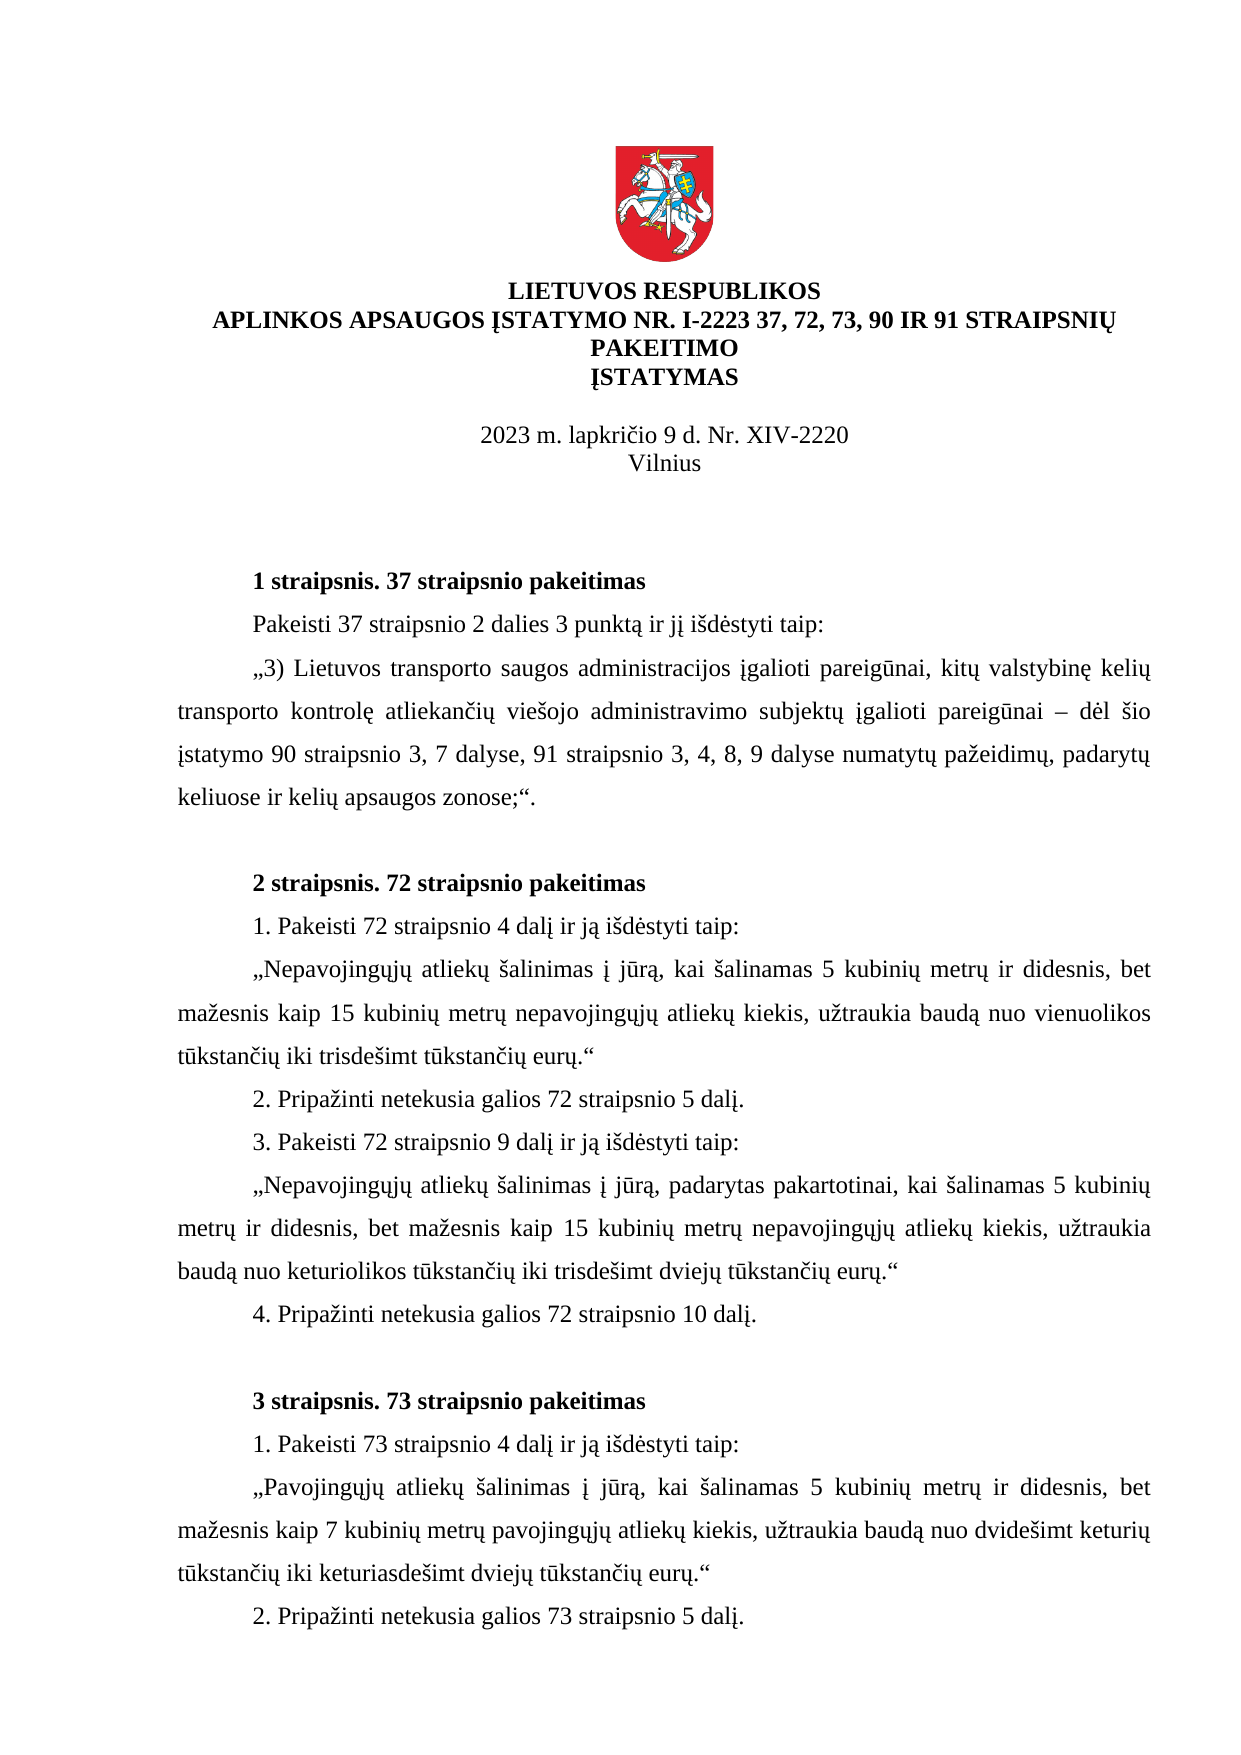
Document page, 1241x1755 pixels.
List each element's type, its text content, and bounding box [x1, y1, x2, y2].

text „3) Lietuvos transporto saugos administracijos įgalioti pareigūnai, kitų valstybinę kelių transporto kontrolę atliekančių viešojo administravimo subjektų įgalioti pareigūnai – dėl šio įstatymo 90 straipsnio 3, 7 dalyse, 91 straipsnio 3, 4, 8, 9 dalyse numatytų pažeidimų, padarytų keliuose ir kelių apsaugos zonose;“. [177, 653, 1152, 811]
text 3 straipsnis. 73 straipsnio pakeitimas [177, 1386, 1152, 1414]
text 2. Pripažinti netekusia galios 73 straipsnio 5 dalį. [177, 1601, 1152, 1630]
text ĮSTATYMAS [177, 362, 1152, 391]
text APLINKOS APSAUGOS ĮSTATYMO NR. I-2223 37, 72, 73, 90 IR 91 STRAIPSNIŲ PAKEITIMO [177, 305, 1152, 362]
text 2 straipsnis. 72 straipsnio pakeitimas [177, 868, 1152, 897]
text 1. Pakeisti 72 straipsnio 4 dalį ir ją išdėstyti taip: [177, 911, 1152, 940]
text 1. Pakeisti 73 straipsnio 4 dalį ir ją išdėstyti taip: [177, 1429, 1152, 1458]
text 1 straipsnis. 37 straipsnio pakeitimas [177, 566, 1152, 595]
text LIETUVOS RESPUBLIKOS [177, 276, 1152, 305]
text „Nepavojingųjų atliekų šalinimas į jūrą, kai šalinamas 5 kubinių metrų ir didesnis, bet mažesnis kaip 15 kubinių metrų nepavojingųjų atliekų kiekis, užtraukia baudą nuo vienuolikos tūkstančių iki trisdešimt tūkstančių eurų.“ [177, 954, 1152, 1069]
text 3. Pakeisti 72 straipsnio 9 dalį ir ją išdėstyti taip: [177, 1127, 1152, 1156]
text 2023 m. lapkričio 9 d. Nr. XIV-2220 [177, 420, 1152, 448]
text 4. Pripažinti netekusia galios 72 straipsnio 10 dalį. [177, 1299, 1152, 1328]
text Pakeisti 37 straipsnio 2 dalies 3 punktą ir jį išdėstyti taip: [177, 609, 1152, 638]
text „Nepavojingųjų atliekų šalinimas į jūrą, padarytas pakartotinai, kai šalinamas 5 kubinių metrų ir didesnis, bet mažesnis kaip 15 kubinių metrų nepavojingųjų atliekų kiekis, užtraukia baudą nuo keturiolikos tūkstančių iki trisdešimt dviejų tūkstančių eurų.“ [177, 1170, 1152, 1285]
text Vilnius [177, 448, 1152, 477]
text „Pavojingųjų atliekų šalinimas į jūrą, kai šalinamas 5 kubinių metrų ir didesnis, bet mažesnis kaip 7 kubinių metrų pavojingųjų atliekų kiekis, užtraukia baudą nuo dvidešimt keturių tūkstančių iki keturiasdešimt dviejų tūkstančių eurų.“ [177, 1472, 1152, 1587]
text 2. Pripažinti netekusia galios 72 straipsnio 5 dalį. [177, 1084, 1152, 1113]
